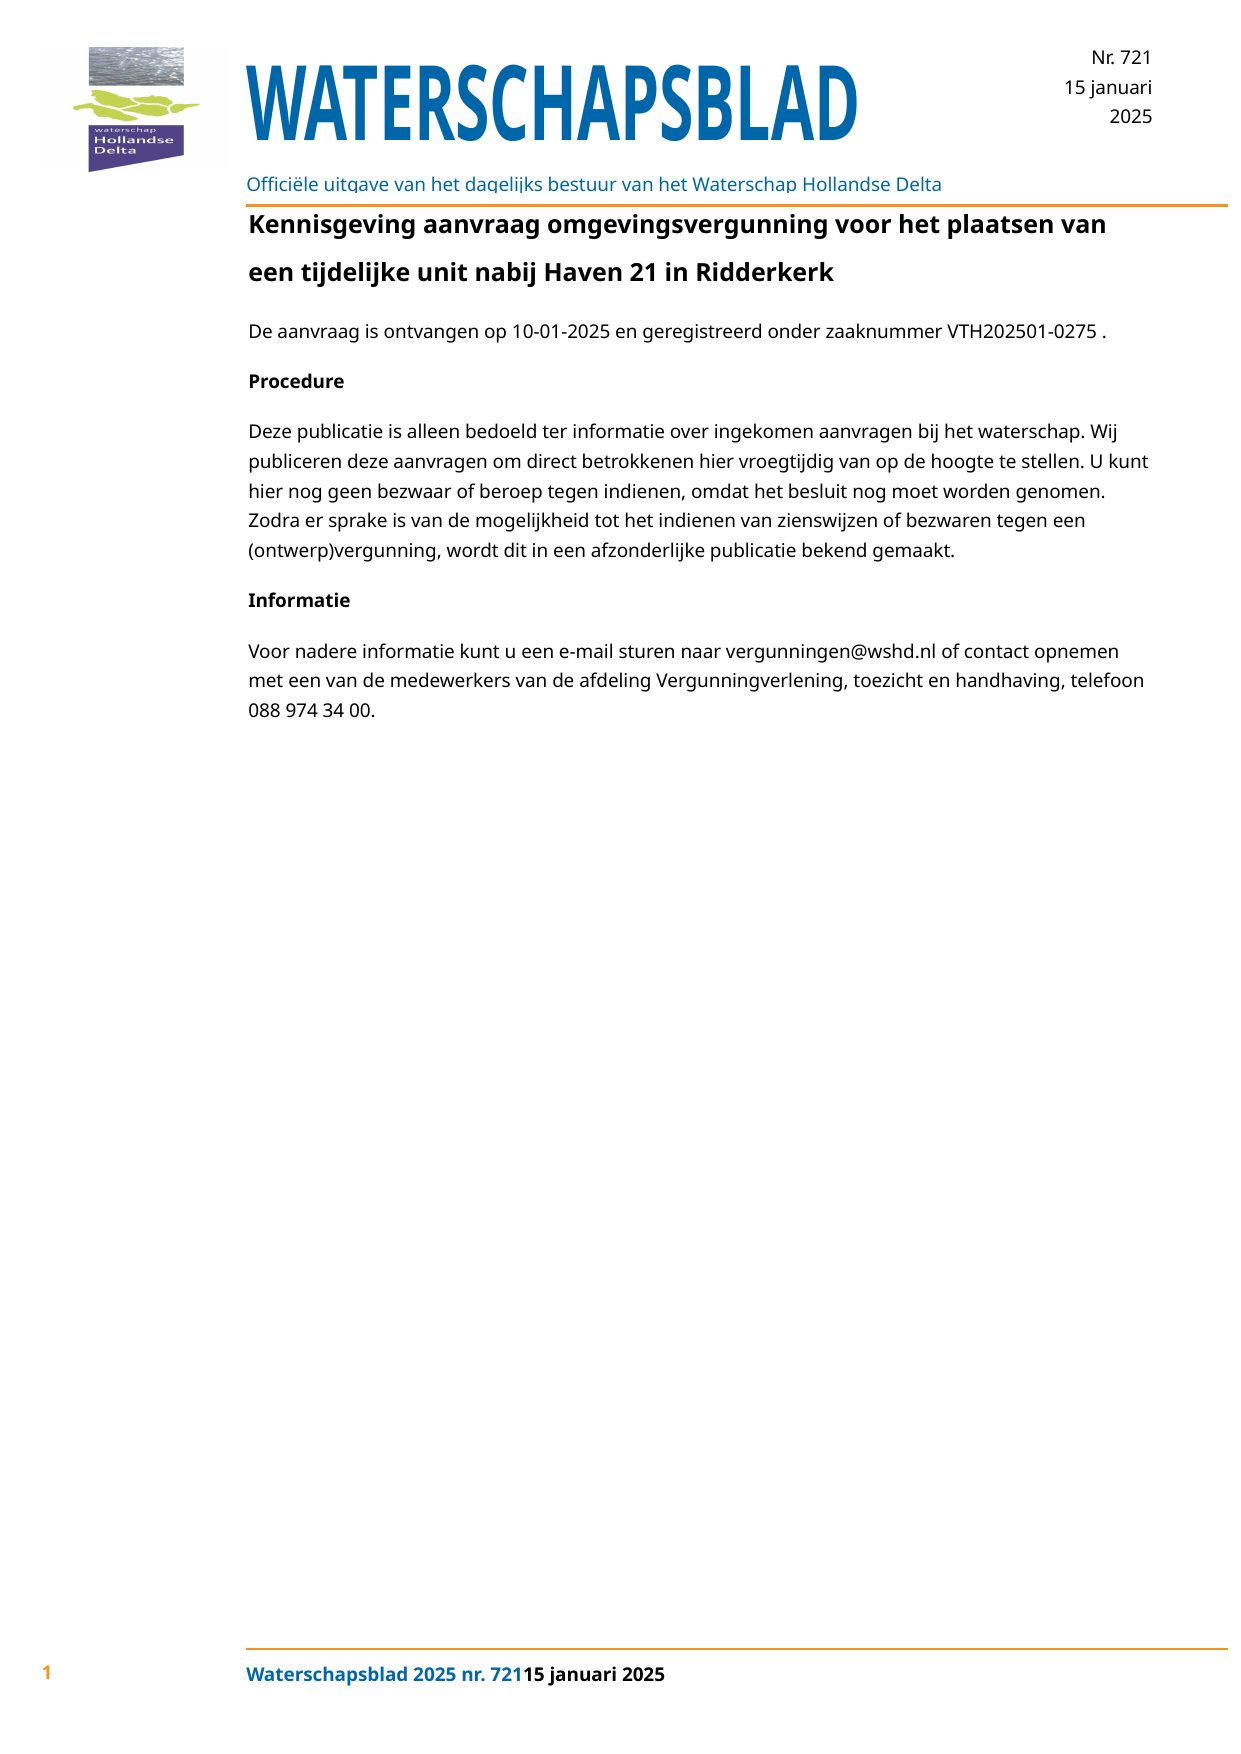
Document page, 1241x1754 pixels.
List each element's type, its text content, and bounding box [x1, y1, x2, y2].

text Informatie [248, 587, 1152, 613]
text Kennisgeving aanvraag omgevingsvergunning voor het plaatsen van een tijdelijke unit nabij Haven 21 in Ridderkerk [248, 207, 1152, 288]
picture [41, 47, 231, 172]
text Voor nadere informatie kunt u een e-mail sturen naar vergunningen@wshd.nl of contact opnemen met een van de medewerkers van de afdeling Vergunningverlening, toezicht en handhaving, telefoon 088 974 34 00. [248, 638, 1152, 723]
text De aanvraag is ontvangen op 10-01-2025 en geregistreerd onder zaaknummer VTH202501-0275 . [248, 318, 1152, 344]
text Deze publicatie is alleen bedoeld ter informatie over ingekomen aanvragen bij het waterschap. Wij publiceren deze aanvragen om direct betrokkenen hier vroegtijdig van op de hoogte te stellen. U kunt hier nog geen bezwaar of beroep tegen indienen, omdat het besluit nog moet worden genomen. Zodra er sprake is van de mogelijkheid tot het indienen van zienswijzen of bezwaren tegen een (ontwerp)vergunning, wordt dit in een afzonderlijke publicatie bekend gemaakt. [248, 419, 1152, 563]
text Procedure [248, 368, 1152, 394]
